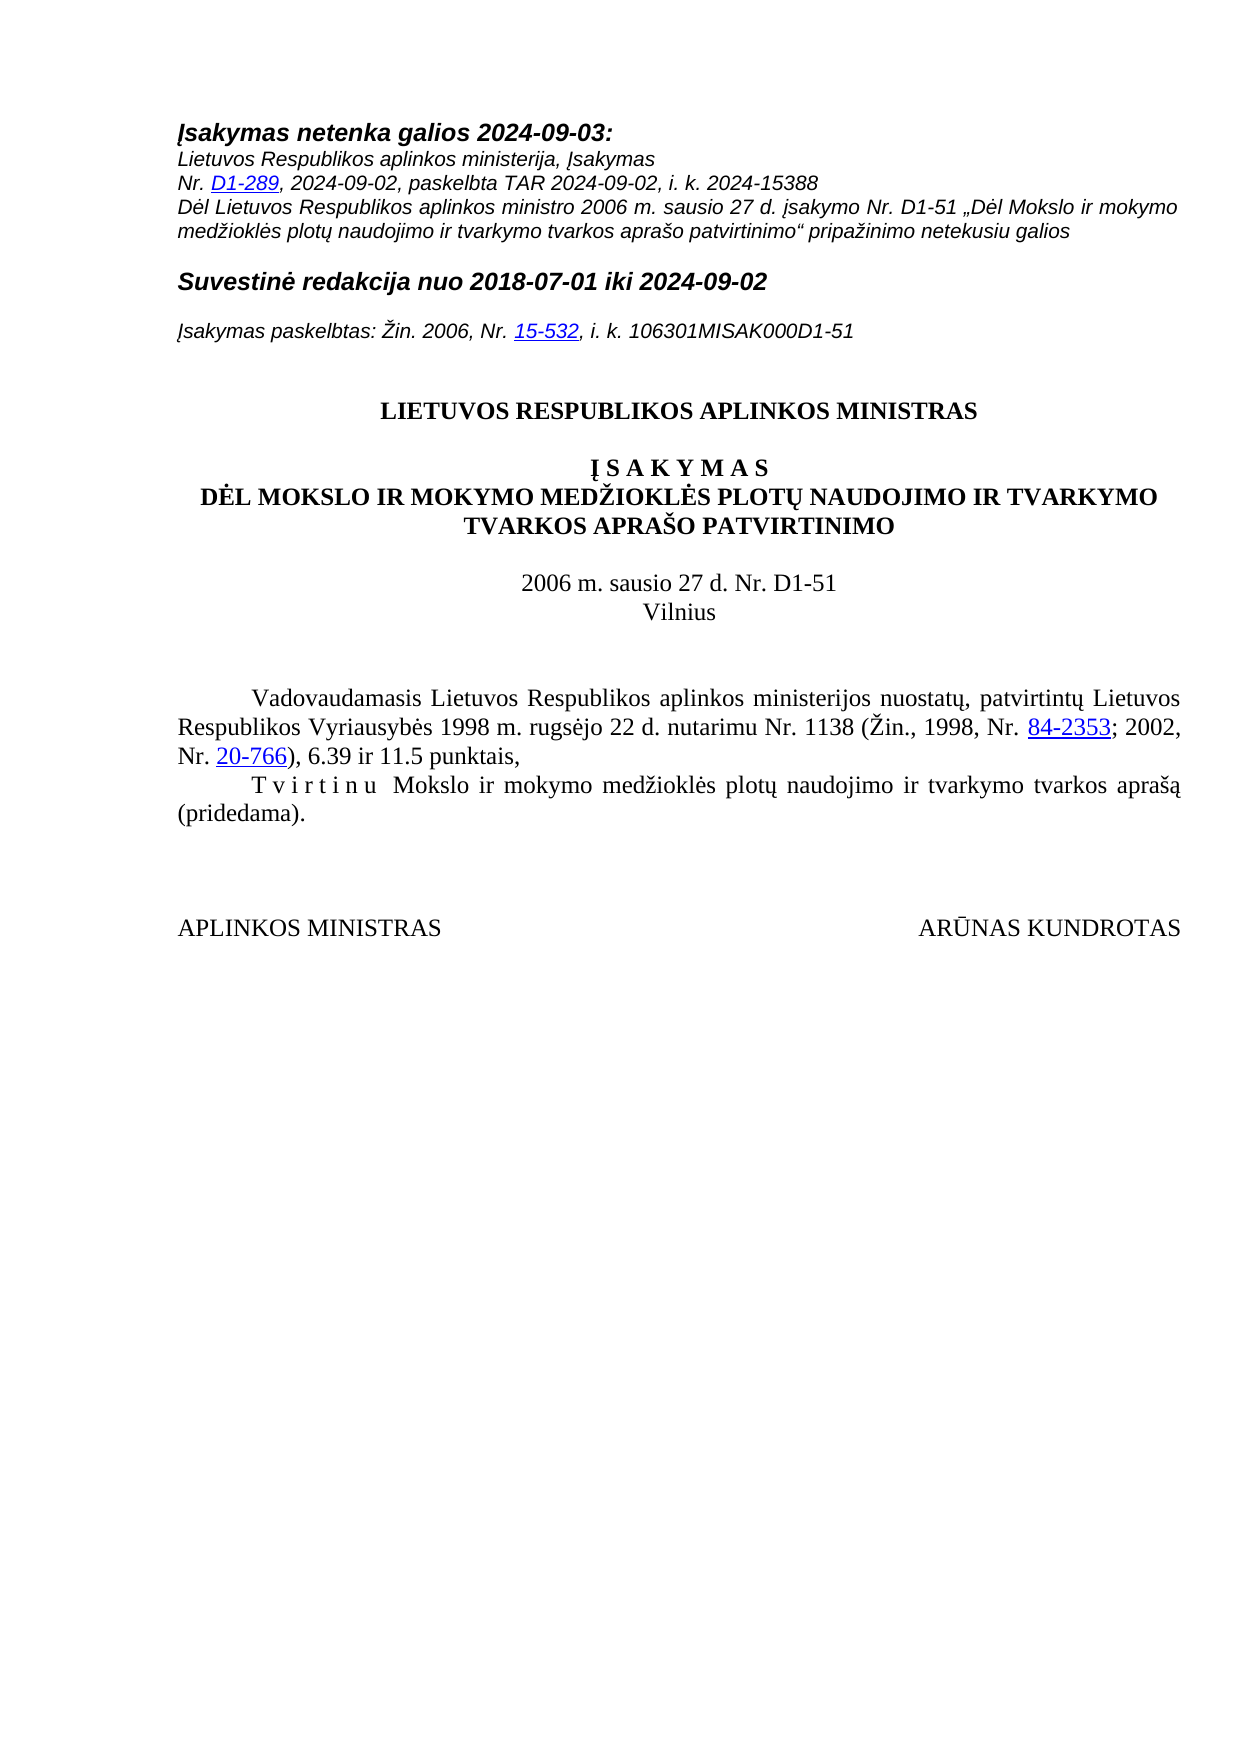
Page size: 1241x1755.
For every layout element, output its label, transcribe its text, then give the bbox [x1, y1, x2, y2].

text Vilnius [177, 597, 1181, 626]
text Nr. D1-289, 2024-09-02, paskelbta TAR 2024-09-02, i. k. 2024-15388 [177, 171, 1181, 195]
text Įsakymas paskelbtas: Žin. 2006, Nr. 15-532, i. k. 106301MISAK000D1-51 [177, 319, 1181, 343]
text Vadovaudamasis Lietuvos Respublikos aplinkos ministerijos nuostatų, patvirtintų Lietuvos Respublikos Vyriausybės 1998 m. rugsėjo 22 d. nutarimu Nr. 1138 (Žin., 1998, Nr. 84-2353; 2002, Nr. 20-766), 6.39 ir 11.5 punktais, [177, 683, 1181, 770]
text 2006 m. sausio 27 d. Nr. D1-51 [177, 568, 1181, 597]
text DĖL MOKSLO IR MOKYMO MEDŽIOKLĖS PLOTŲ NAUDOJIMO IR TVARKYMO TVARKOS APRAŠO PATVIRTINIMO [177, 482, 1181, 540]
text Dėl Lietuvos Respublikos aplinkos ministro 2006 m. sausio 27 d. įsakymo Nr. D1-51 „Dėl Mokslo ir mokymo medžioklės plotų naudojimo ir tvarkymo tvarkos aprašo patvirtinimo“ pripažinimo netekusiu galios [177, 195, 1181, 243]
text Į S A K Y M A S [177, 453, 1181, 482]
text Įsakymas netenka galios 2024-09-03: [177, 118, 1181, 147]
text APLINKOS MINISTRAS ARŪNAS KUNDROTAS [177, 913, 1181, 942]
text Tvirtinu Mokslo ir mokymo medžioklės plotų naudojimo ir tvarkymo tvarkos aprašą (pridedama). [177, 770, 1181, 827]
text Lietuvos Respublikos aplinkos ministerija, Įsakymas [177, 147, 1181, 171]
text Suvestinė redakcija nuo 2018-07-01 iki 2024-09-02 [177, 267, 1181, 295]
text LIETUVOS RESPUBLIKOS APLINKOS MINISTRAS [177, 396, 1181, 425]
